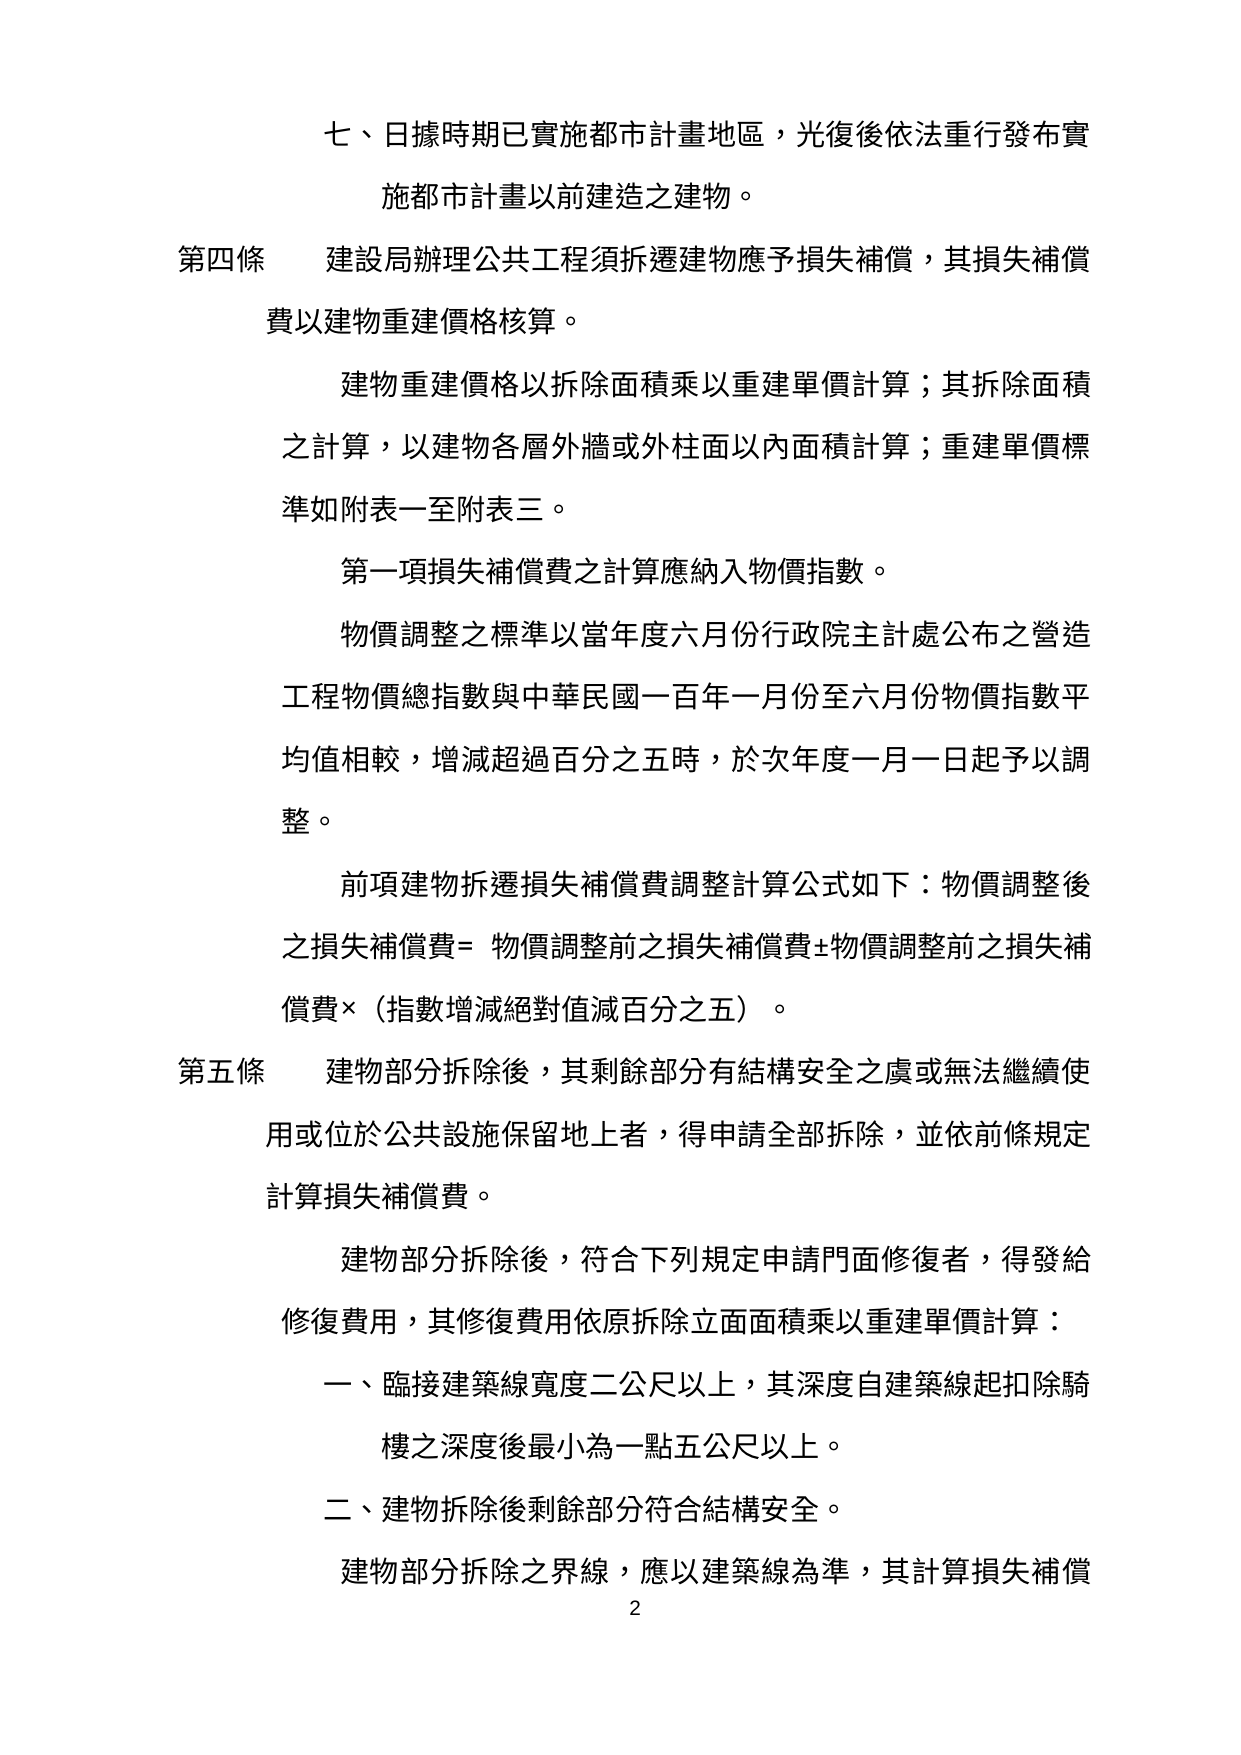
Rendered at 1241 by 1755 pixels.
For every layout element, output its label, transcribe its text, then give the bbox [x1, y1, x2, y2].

text 第五條 建物部分拆除後，其剩餘部分有結構安全之虞或無法繼續使用或位於公共設施保留地上者，得申請全部拆除，並依前條規定計算損失補償費。 [177, 1028, 1093, 1216]
text 一、臨接建築線寬度二公尺以上，其深度自建築線起扣除騎樓之深度後最小為一點五公尺以上。 [323, 1341, 1093, 1466]
text 建物部分拆除之界線，應以建築線為準，其計算損失補償 [281, 1528, 1093, 1591]
text 建物重建價格以拆除面積乘以重建單價計算；其拆除面積之計算，以建物各層外牆或外柱面以內面積計算；重建單價標準如附表一至附表三。 [281, 341, 1093, 528]
text 第四條 建設局辦理公共工程須拆遷建物應予損失補償，其損失補償費以建物重建價格核算。 [177, 216, 1093, 341]
text 七、日據時期已實施都市計畫地區，光復後依法重行發布實施都市計畫以前建造之建物。 [323, 91, 1093, 216]
text 建物部分拆除後，符合下列規定申請門面修復者，得發給修復費用，其修復費用依原拆除立面面積乘以重建單價計算： [281, 1216, 1093, 1341]
text 二、建物拆除後剩餘部分符合結構安全。 [323, 1466, 1093, 1528]
text 前項建物拆遷損失補償費調整計算公式如下：物價調整後之損失補償費= 物價調整前之損失補償費±物價調整前之損失補償費×（指數增減絕對值減百分之五）。 [281, 841, 1093, 1028]
text 物價調整之標準以當年度六月份行政院主計處公布之營造工程物價總指數與中華民國一百年一月份至六月份物價指數平均值相較，增減超過百分之五時，於次年度一月一日起予以調整。 [281, 591, 1093, 841]
text 第一項損失補償費之計算應納入物價指數。 [281, 528, 1093, 591]
